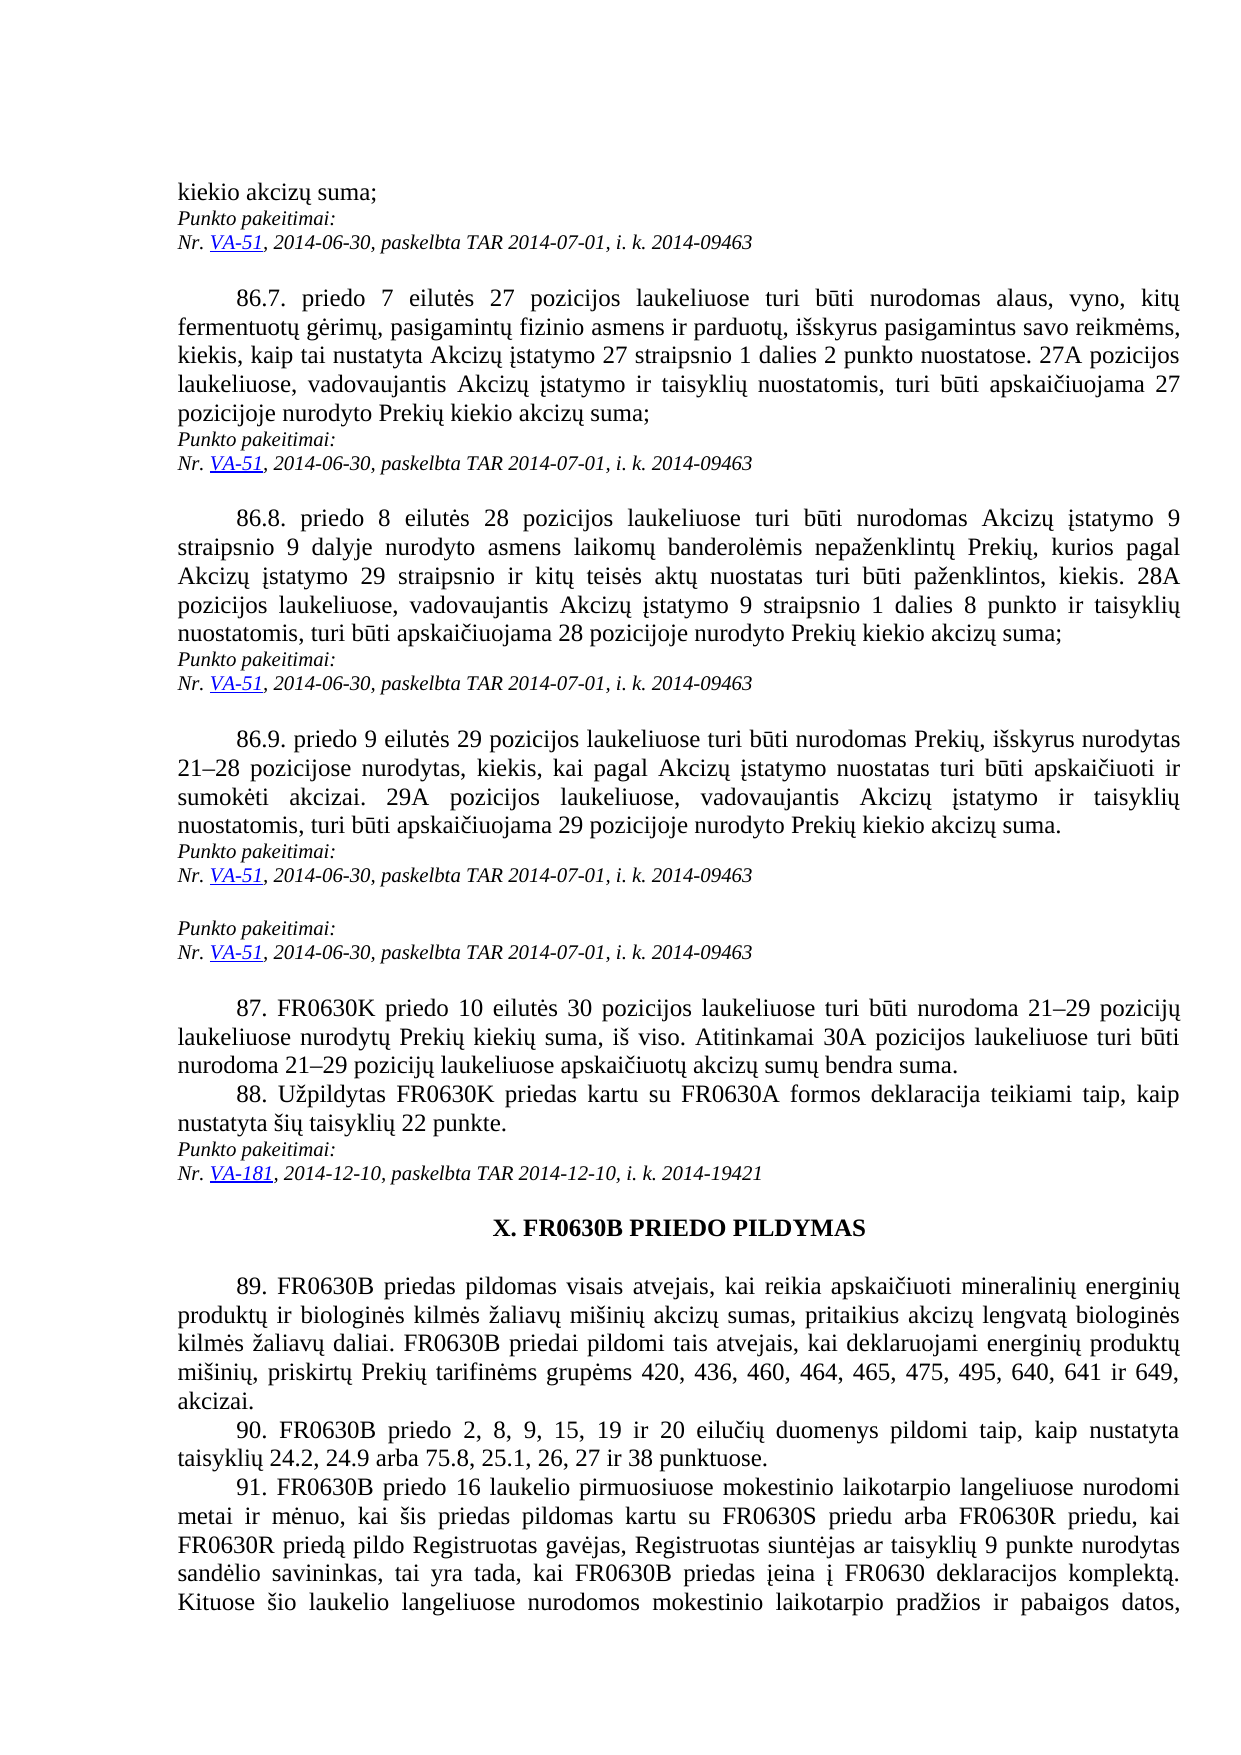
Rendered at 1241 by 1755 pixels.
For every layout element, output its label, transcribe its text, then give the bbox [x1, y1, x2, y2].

text Punkto pakeitimai: [177, 206, 1181, 230]
text Nr. VA-51, 2014-06-30, paskelbta TAR 2014-07-01, i. k. 2014-09463 [177, 940, 1181, 964]
text 89. FR0630B priedas pildomas visais atvejais, kai reikia apskaičiuoti mineralinių energinių produktų ir biologinės kilmės žaliavų mišinių akcizų sumas, pritaikius akcizų lengvatą biologinės kilmės žaliavų daliai. FR0630B priedai pildomi tais atvejais, kai deklaruojami energinių produktų mišinių, priskirtų Prekių tarifinėms grupėms 420, 436, 460, 464, 465, 475, 495, 640, 641 ir 649, akcizai. [177, 1271, 1181, 1415]
text Punkto pakeitimai: [177, 427, 1181, 451]
text X. FR0630B PRIEDO PILDYMAS [177, 1213, 1181, 1242]
text Nr. VA-51, 2014-06-30, paskelbta TAR 2014-07-01, i. k. 2014-09463 [177, 671, 1181, 695]
text 90. FR0630B priedo 2, 8, 9, 15, 19 ir 20 eilučių duomenys pildomi taip, kaip nustatyta taisyklių 24.2, 24.9 arba 75.8, 25.1, 26, 27 ir 38 punktuose. [177, 1415, 1181, 1472]
text 86.9. priedo 9 eilutės 29 pozicijos laukeliuose turi būti nurodomas Prekių, išskyrus nurodytas 21–28 pozicijose nurodytas, kiekis, kai pagal Akcizų įstatymo nuostatas turi būti apskaičiuoti ir sumokėti akcizai. 29A pozicijos laukeliuose, vadovaujantis Akcizų įstatymo ir taisyklių nuostatomis, turi būti apskaičiuojama 29 pozicijoje nurodyto Prekių kiekio akcizų suma. [177, 724, 1181, 839]
text Punkto pakeitimai: [177, 916, 1181, 940]
text Punkto pakeitimai: [177, 1137, 1181, 1161]
text Nr. VA-51, 2014-06-30, paskelbta TAR 2014-07-01, i. k. 2014-09463 [177, 451, 1181, 475]
text Nr. VA-51, 2014-06-30, paskelbta TAR 2014-07-01, i. k. 2014-09463 [177, 230, 1181, 254]
text 87. FR0630K priedo 10 eilutės 30 pozicijos laukeliuose turi būti nurodoma 21–29 pozicijų laukeliuose nurodytų Prekių kiekių suma, iš viso. Atitinkamai 30A pozicijos laukeliuose turi būti nurodoma 21–29 pozicijų laukeliuose apskaičiuotų akcizų sumų bendra suma. [177, 993, 1181, 1079]
text 91. FR0630B priedo 16 laukelio pirmuosiuose mokestinio laikotarpio langeliuose nurodomi metai ir mėnuo, kai šis priedas pildomas kartu su FR0630S priedu arba FR0630R priedu, kai FR0630R priedą pildo Registruotas gavėjas, Registruotas siuntėjas ar taisyklių 9 punkte nurodytas sandėlio savininkas, tai yra tada, kai FR0630B priedas įeina į FR0630 deklaracijos komplektą. Kituose šio laukelio langeliuose nurodomos mokestinio laikotarpio pradžios ir pabaigos datos, [177, 1472, 1181, 1616]
text Nr. VA-51, 2014-06-30, paskelbta TAR 2014-07-01, i. k. 2014-09463 [177, 863, 1181, 887]
text Punkto pakeitimai: [177, 647, 1181, 671]
text 88. Užpildytas FR0630K priedas kartu su FR0630A formos deklaracija teikiami taip, kaip nustatyta šių taisyklių 22 punkte. [177, 1079, 1181, 1137]
text Nr. VA-181, 2014-12-10, paskelbta TAR 2014-12-10, i. k. 2014-19421 [177, 1161, 1181, 1185]
text kiekio akcizų suma; [177, 177, 1181, 206]
text 86.7. priedo 7 eilutės 27 pozicijos laukeliuose turi būti nurodomas alaus, vyno, kitų fermentuotų gėrimų, pasigamintų fizinio asmens ir parduotų, išskyrus pasigamintus savo reikmėms, kiekis, kaip tai nustatyta Akcizų įstatymo 27 straipsnio 1 dalies 2 punkto nuostatose. 27A pozicijos laukeliuose, vadovaujantis Akcizų įstatymo ir taisyklių nuostatomis, turi būti apskaičiuojama 27 pozicijoje nurodyto Prekių kiekio akcizų suma; [177, 283, 1181, 427]
text Punkto pakeitimai: [177, 839, 1181, 863]
text 86.8. priedo 8 eilutės 28 pozicijos laukeliuose turi būti nurodomas Akcizų įstatymo 9 straipsnio 9 dalyje nurodyto asmens laikomų banderolėmis nepaženklintų Prekių, kurios pagal Akcizų įstatymo 29 straipsnio ir kitų teisės aktų nuostatas turi būti paženklintos, kiekis. 28A pozicijos laukeliuose, vadovaujantis Akcizų įstatymo 9 straipsnio 1 dalies 8 punkto ir taisyklių nuostatomis, turi būti apskaičiuojama 28 pozicijoje nurodyto Prekių kiekio akcizų suma; [177, 503, 1181, 647]
